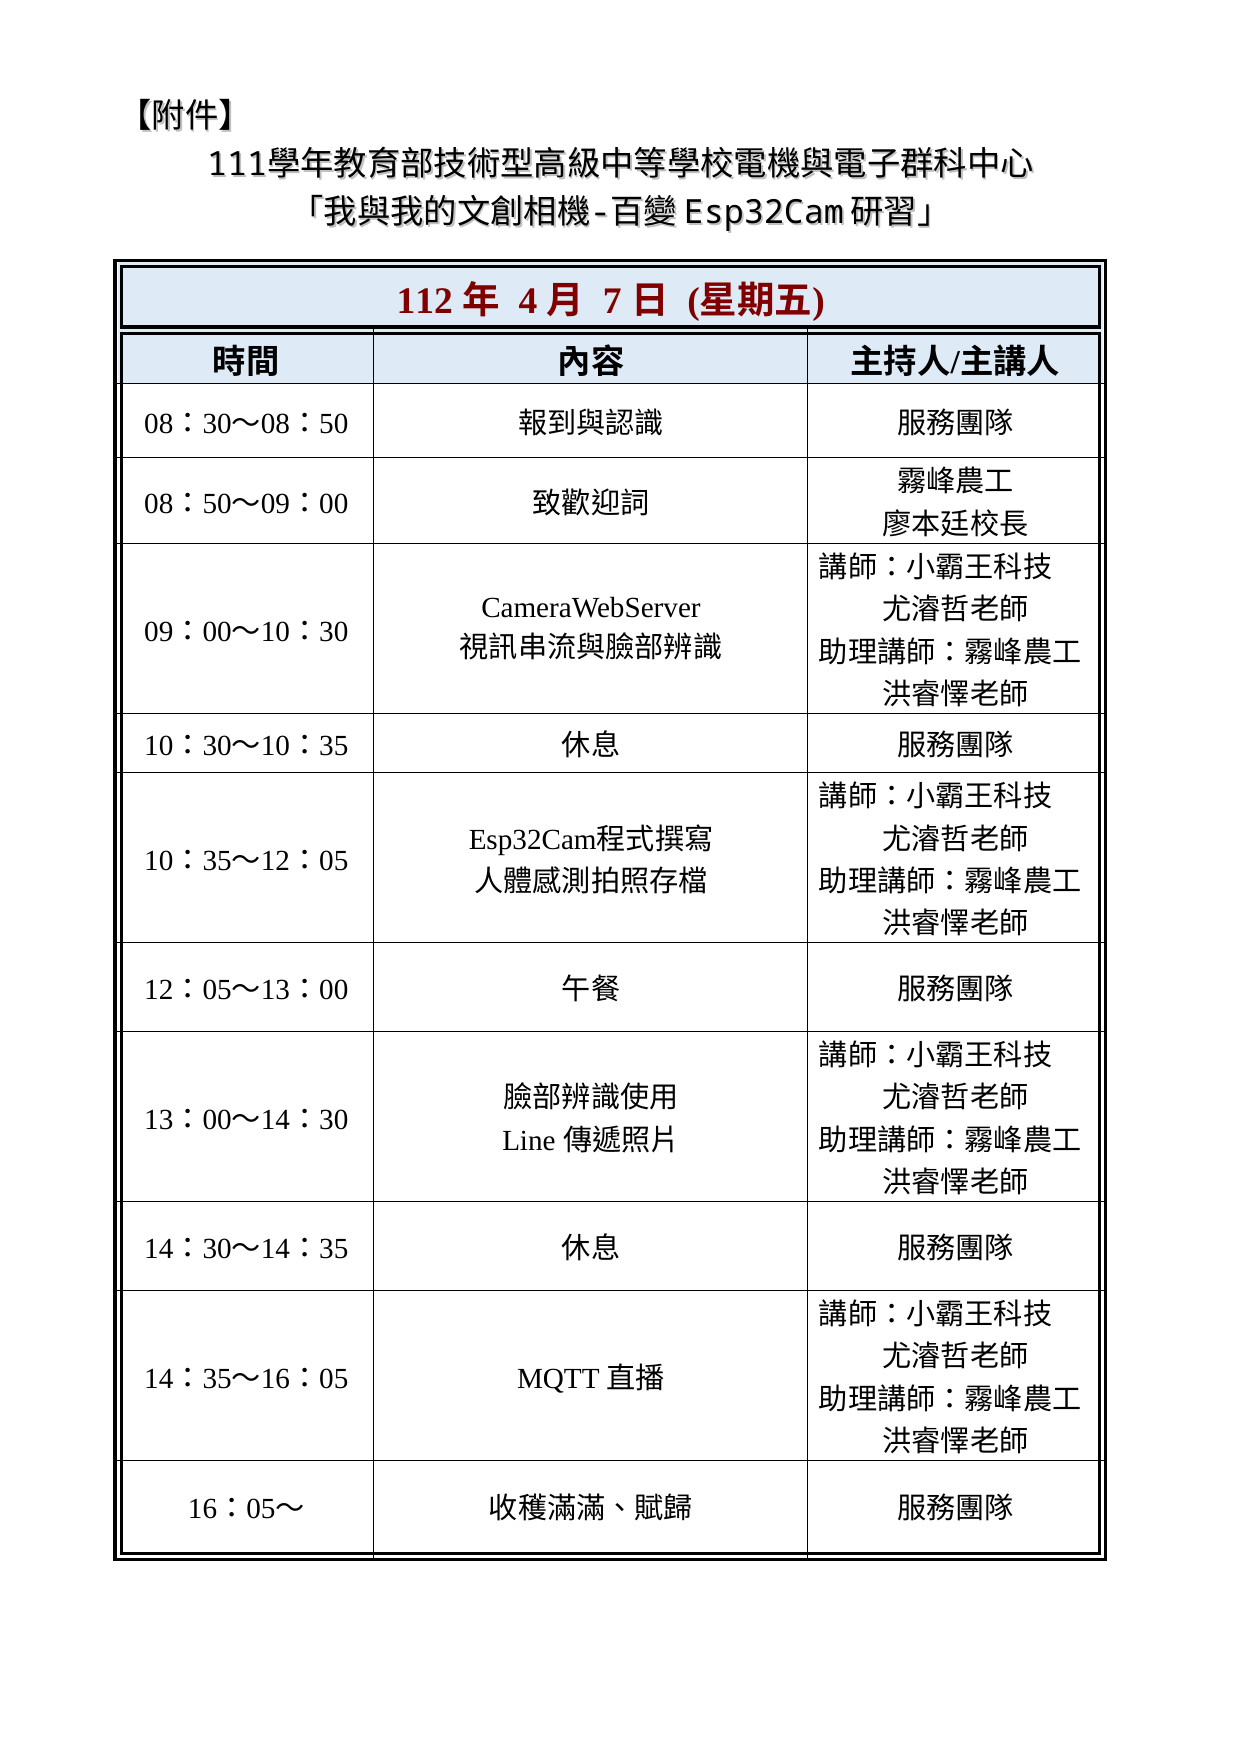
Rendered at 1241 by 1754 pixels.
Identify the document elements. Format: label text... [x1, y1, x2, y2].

table_cell 08：50～09：00 [123, 458, 373, 543]
table_cell 主持人/主講人 [808, 325, 1103, 383]
text 「我與我的文創相機-百變Esp32Cam研習」 [118, 185, 1122, 234]
table_cell 服務團隊 [808, 714, 1098, 772]
table_cell 講師：小霸王科技 尤濬哲老師 助理講師：霧峰農工 洪睿懌老師 [808, 773, 1098, 942]
table_cell 08：30～08：50 [123, 384, 373, 457]
table_cell 報到與認識 [374, 384, 807, 457]
table_cell Esp32Cam程式撰寫 人體感測拍照存檔 [374, 773, 807, 942]
table_cell 休息 [374, 1202, 807, 1290]
table_cell 14：35～16：05 [123, 1291, 373, 1460]
table_cell MQTT 直播 [374, 1291, 807, 1460]
table_cell 服務團隊 [808, 1202, 1098, 1290]
table_cell 午餐 [374, 943, 807, 1031]
table_cell 10：30～10：35 [123, 714, 373, 772]
table_cell 霧峰農工 廖本廷校長 [808, 458, 1098, 543]
table_cell 臉部辨識使用 Line 傳遞照片 [374, 1032, 807, 1201]
table_cell 致歡迎詞 [374, 458, 807, 543]
text 111學年教育部技術型高級中等學校電機與電子群科中心 [118, 137, 1122, 185]
table_cell 收穫滿滿、賦歸 [374, 1461, 807, 1552]
table_cell 10：35～12：05 [123, 773, 373, 942]
table_cell 時間 [118, 325, 373, 383]
table_cell 16：05～ [123, 1461, 373, 1552]
table_header 112 年 4 月 7 日 (星期五) [118, 262, 1103, 325]
table_cell 休息 [374, 714, 807, 772]
table_cell 09：00～10：30 [123, 544, 373, 713]
table_cell 12：05～13：00 [123, 943, 373, 1031]
text 【附件】 [118, 89, 1122, 137]
table_cell 講師：小霸王科技 尤濬哲老師 助理講師：霧峰農工 洪睿懌老師 [808, 544, 1098, 713]
table_cell 講師：小霸王科技 尤濬哲老師 助理講師：霧峰農工 洪睿懌老師 [808, 1291, 1098, 1460]
table_cell CameraWebServer 視訊串流與臉部辨識 [374, 544, 807, 713]
table_cell 講師：小霸王科技 尤濬哲老師 助理講師：霧峰農工 洪睿懌老師 [808, 1032, 1098, 1201]
table_cell 服務團隊 [808, 384, 1098, 457]
table_cell 服務團隊 [808, 943, 1098, 1031]
table_cell 13：00～14：30 [123, 1032, 373, 1201]
table_cell 內容 [374, 335, 807, 383]
table_cell 14：30～14：35 [123, 1202, 373, 1290]
table_cell 服務團隊 [808, 1461, 1098, 1552]
